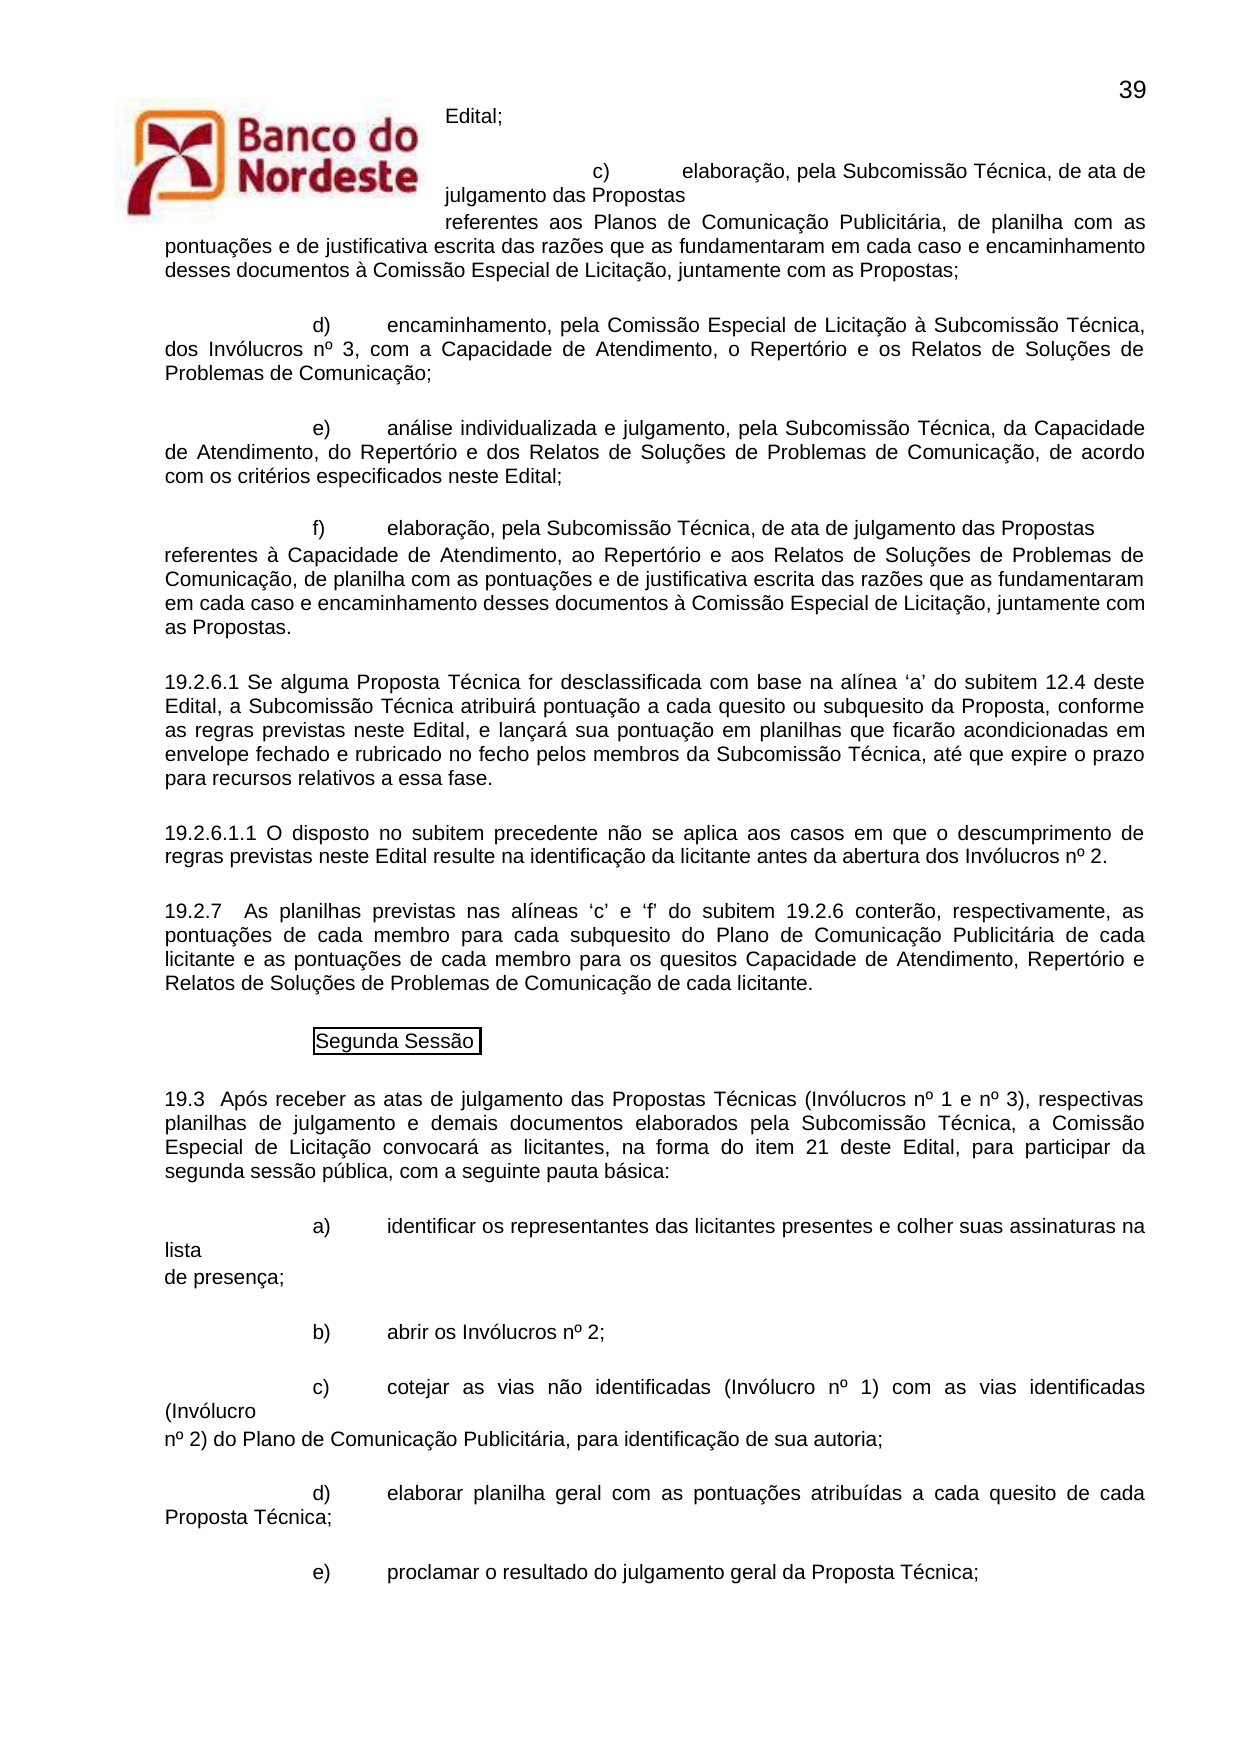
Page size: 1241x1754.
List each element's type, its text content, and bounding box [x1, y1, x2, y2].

text 19.2.7 As planilhas previstas nas alíneas ‘c’ e ‘f’ do subitem 19.2.6 conterão, respectivamente, as pontuações de cada membro para cada subquesito do Plano de Comunicação Publicitária de cada licitante e as pontuações de cada membro para os quesitos Capacidade de Atendimento, Repertório e Relatos de Soluções de Problemas de Comunicação de cada licitante. [164, 899, 1146, 995]
picture [115, 98, 426, 225]
list identificar os representantes das licitantes presentes e colher suas assinaturas na lista [164, 1213, 1146, 1261]
list elaboração, pela Subcomissão Técnica, de ata de julgamento das Propostas [164, 515, 1146, 539]
list análise individualizada e julgamento, pela Subcomissão Técnica, da Capacidade de Atendimento, do Repertório e dos Relatos de Soluções de Problemas de Comunicação, de acordo com os critérios especificados neste Edital; [164, 416, 1146, 488]
text 19.3 Após receber as atas de julgamento das Propostas Técnicas (Invólucros nº 1 e nº 3), respectivas planilhas de julgamento e demais documentos elaborados pela Subcomissão Técnica, a Comissão Especial de Licitação convocará as licitantes, na forma do item 21 deste Edital, para participar da segunda sessão pública, com a seguinte pauta básica: [164, 1087, 1146, 1182]
list cotejar as vias não identificadas (Invólucro nº 1) com as vias identificadas (Invólucro [164, 1375, 1146, 1423]
list proclamar o resultado do julgamento geral da Proposta Técnica; [164, 1560, 1146, 1584]
list elaboração, pela Subcomissão Técnica, de ata de julgamento das Propostas [164, 159, 1146, 207]
text 19.2.6.1 Se alguma Proposta Técnica for desclassificada com base na alínea ‘a’ do subitem 12.4 deste Edital, a Subcomissão Técnica atribuirá pontuação a cada quesito ou subquesito da Proposta, conforme as regras previstas neste Edital, e lançará sua pontuação em planilhas que ficarão acondicionadas em envelope fechado e rubricado no fecho pelos membros da Subcomissão Técnica, até que expire o prazo para recursos relativos a essa fase. [164, 670, 1146, 789]
text de presença; [164, 1265, 1146, 1289]
text 19.2.6.1.1 O disposto no subitem precedente não se aplica aos casos em que o descumprimento de regras previstas neste Edital resulte na identificação da licitante antes da abertura dos Invólucros nº 2. [164, 820, 1146, 868]
text Segunda Sessão [315, 1029, 479, 1053]
text [482, 1027, 1148, 1055]
text [164, 1027, 313, 1055]
text referentes à Capacidade de Atendimento, ao Repertório e aos Relatos de Soluções de Problemas de Comunicação, de planilha com as pontuações e de justificativa escrita das razões que as fundamentaram em cada caso e encaminhamento desses documentos à Comissão Especial de Licitação, juntamente com as Propostas. [164, 543, 1146, 639]
text nº 2) do Plano de Comunicação Publicitária, para identificação de sua autoria; [164, 1426, 1146, 1450]
list abrir os Invólucros nº 2; [164, 1320, 1146, 1344]
list encaminhamento, pela Comissão Especial de Licitação à Subcomissão Técnica, dos Invólucros nº 3, com a Capacidade de Atendimento, o Repertório e os Relatos de Soluções de Problemas de Comunicação; [164, 313, 1146, 385]
text referentes aos Planos de Comunicação Publicitária, de planilha com as pontuações e de justificativa escrita das razões que as fundamentaram em cada caso e encaminhamento desses documentos à Comissão Especial de Licitação, juntamente com as Propostas; [164, 210, 1146, 282]
text Edital; [164, 104, 1146, 128]
list elaborar planilha geral com as pontuações atribuídas a cada quesito de cada Proposta Técnica; [164, 1481, 1146, 1529]
